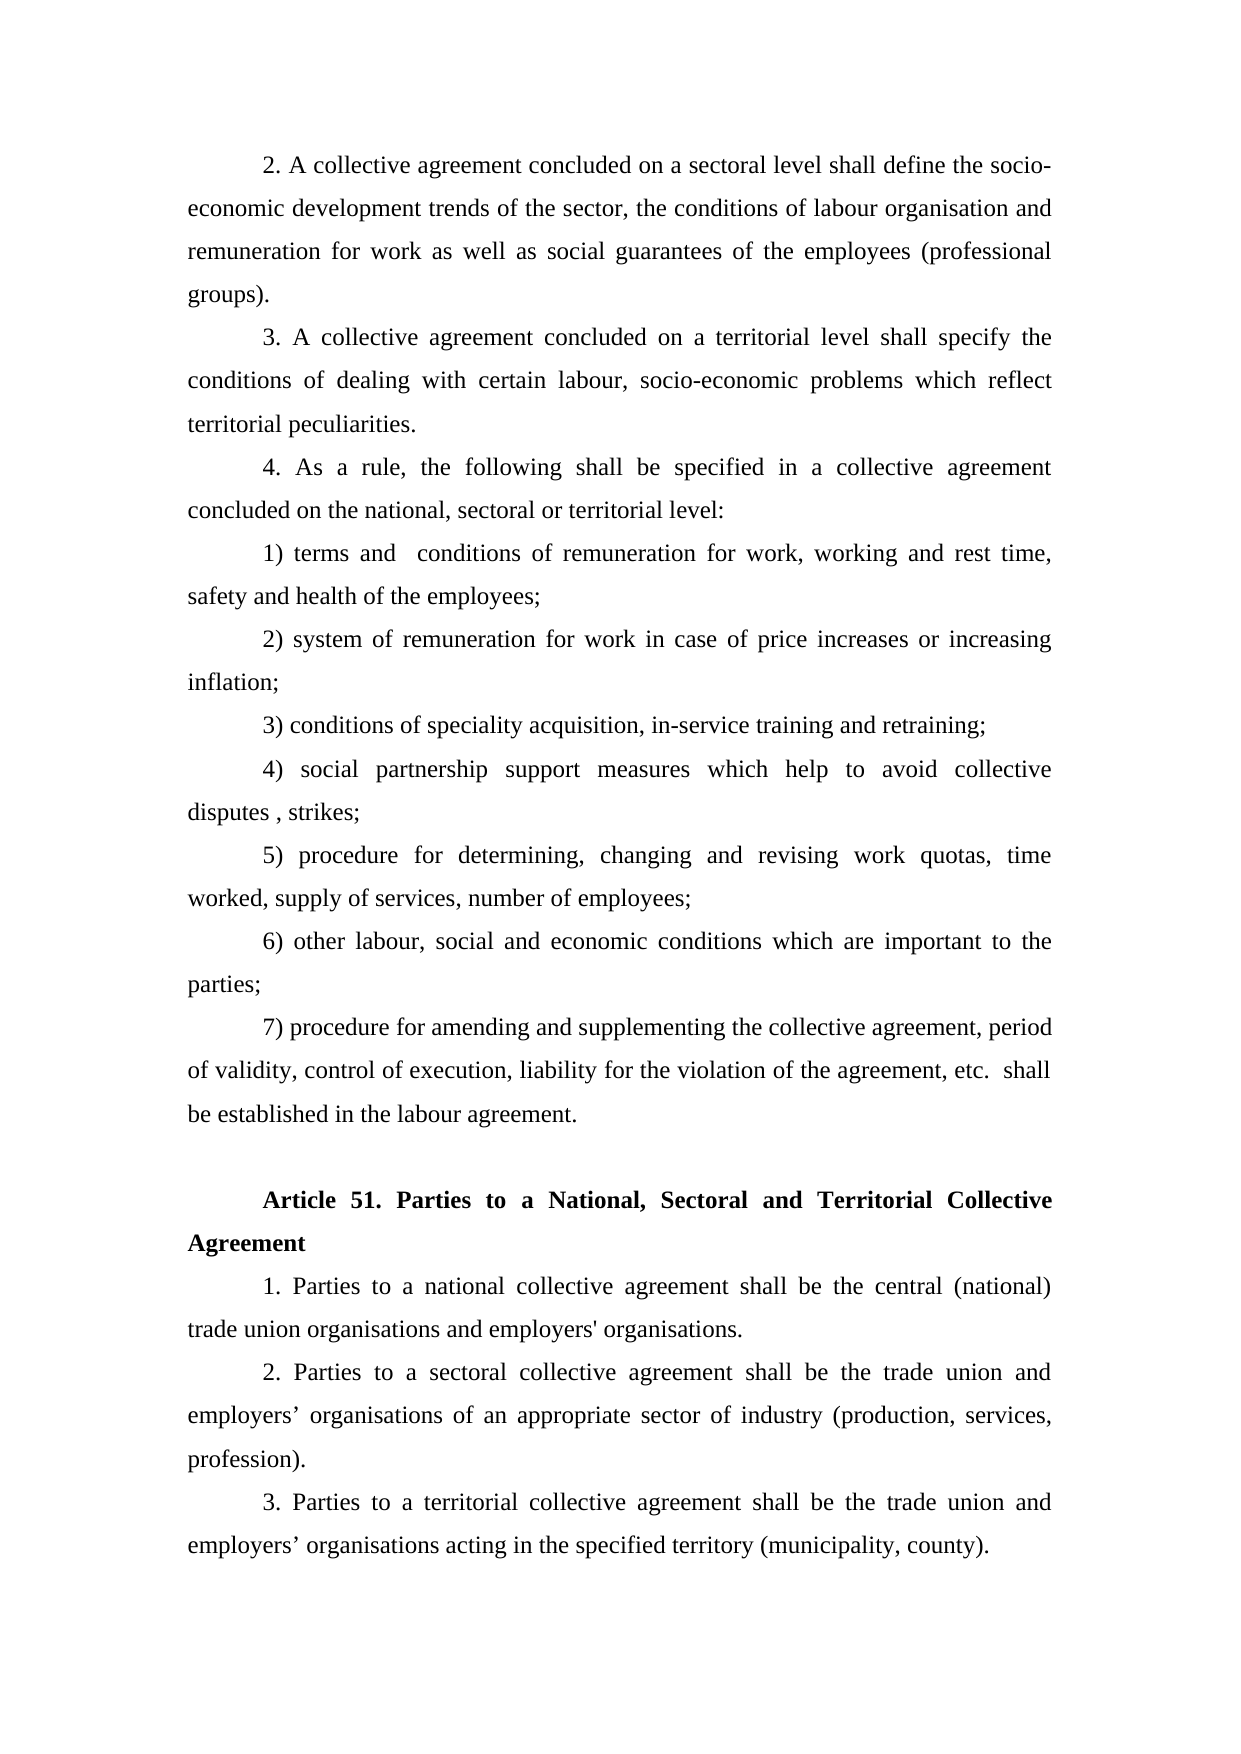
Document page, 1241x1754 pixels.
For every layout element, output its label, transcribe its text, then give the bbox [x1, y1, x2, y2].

text 3) conditions of speciality acquisition, in-service training and retraining; [187, 711, 1053, 739]
text 1) terms and conditions of remuneration for work, working and rest time, safety and health of the employees; [187, 538, 1053, 610]
text 4. As a rule, the following shall be specified in a collective agreement concluded on the national, sectoral or territorial level: [187, 452, 1053, 524]
text 3. A collective agreement concluded on a territorial level shall specify the conditions of dealing with certain labour, socio-economic problems which reflect territorial peculiarities. [187, 322, 1053, 437]
text 2. A collective agreement concluded on a sectoral level shall define the socio-economic development trends of the sector, the conditions of labour organisation and remuneration for work as well as social guarantees of the employees (professional groups). [187, 150, 1053, 308]
text 3. Parties to a territorial collective agreement shall be the trade union and employers’ organisations acting in the specified territory (municipality, county). [187, 1487, 1053, 1559]
text 2. Parties to a sectoral collective agreement shall be the trade union and employers’ organisations of an appropriate sector of industry (production, services, profession). [187, 1357, 1053, 1472]
text 6) other labour, social and economic conditions which are important to the parties; [187, 926, 1053, 998]
text 5) procedure for determining, changing and revising work quotas, time worked, supply of services, number of employees; [187, 840, 1053, 912]
text 1. Parties to a national collective agreement shall be the central (national) trade union organisations and employers' organisations. [187, 1271, 1053, 1343]
text Article 51. Parties to a National, Sectoral and Territorial Collective Agreement [187, 1185, 1053, 1257]
text 4) social partnership support measures which help to avoid collective disputes , strikes; [187, 754, 1053, 826]
text 7) procedure for amending and supplementing the collective agreement, period of validity, control of execution, liability for the violation of the agreement, etc. shall be established in the labour agreement. [187, 1012, 1053, 1127]
text 2) system of remuneration for work in case of price increases or increasing inflation; [187, 624, 1053, 696]
